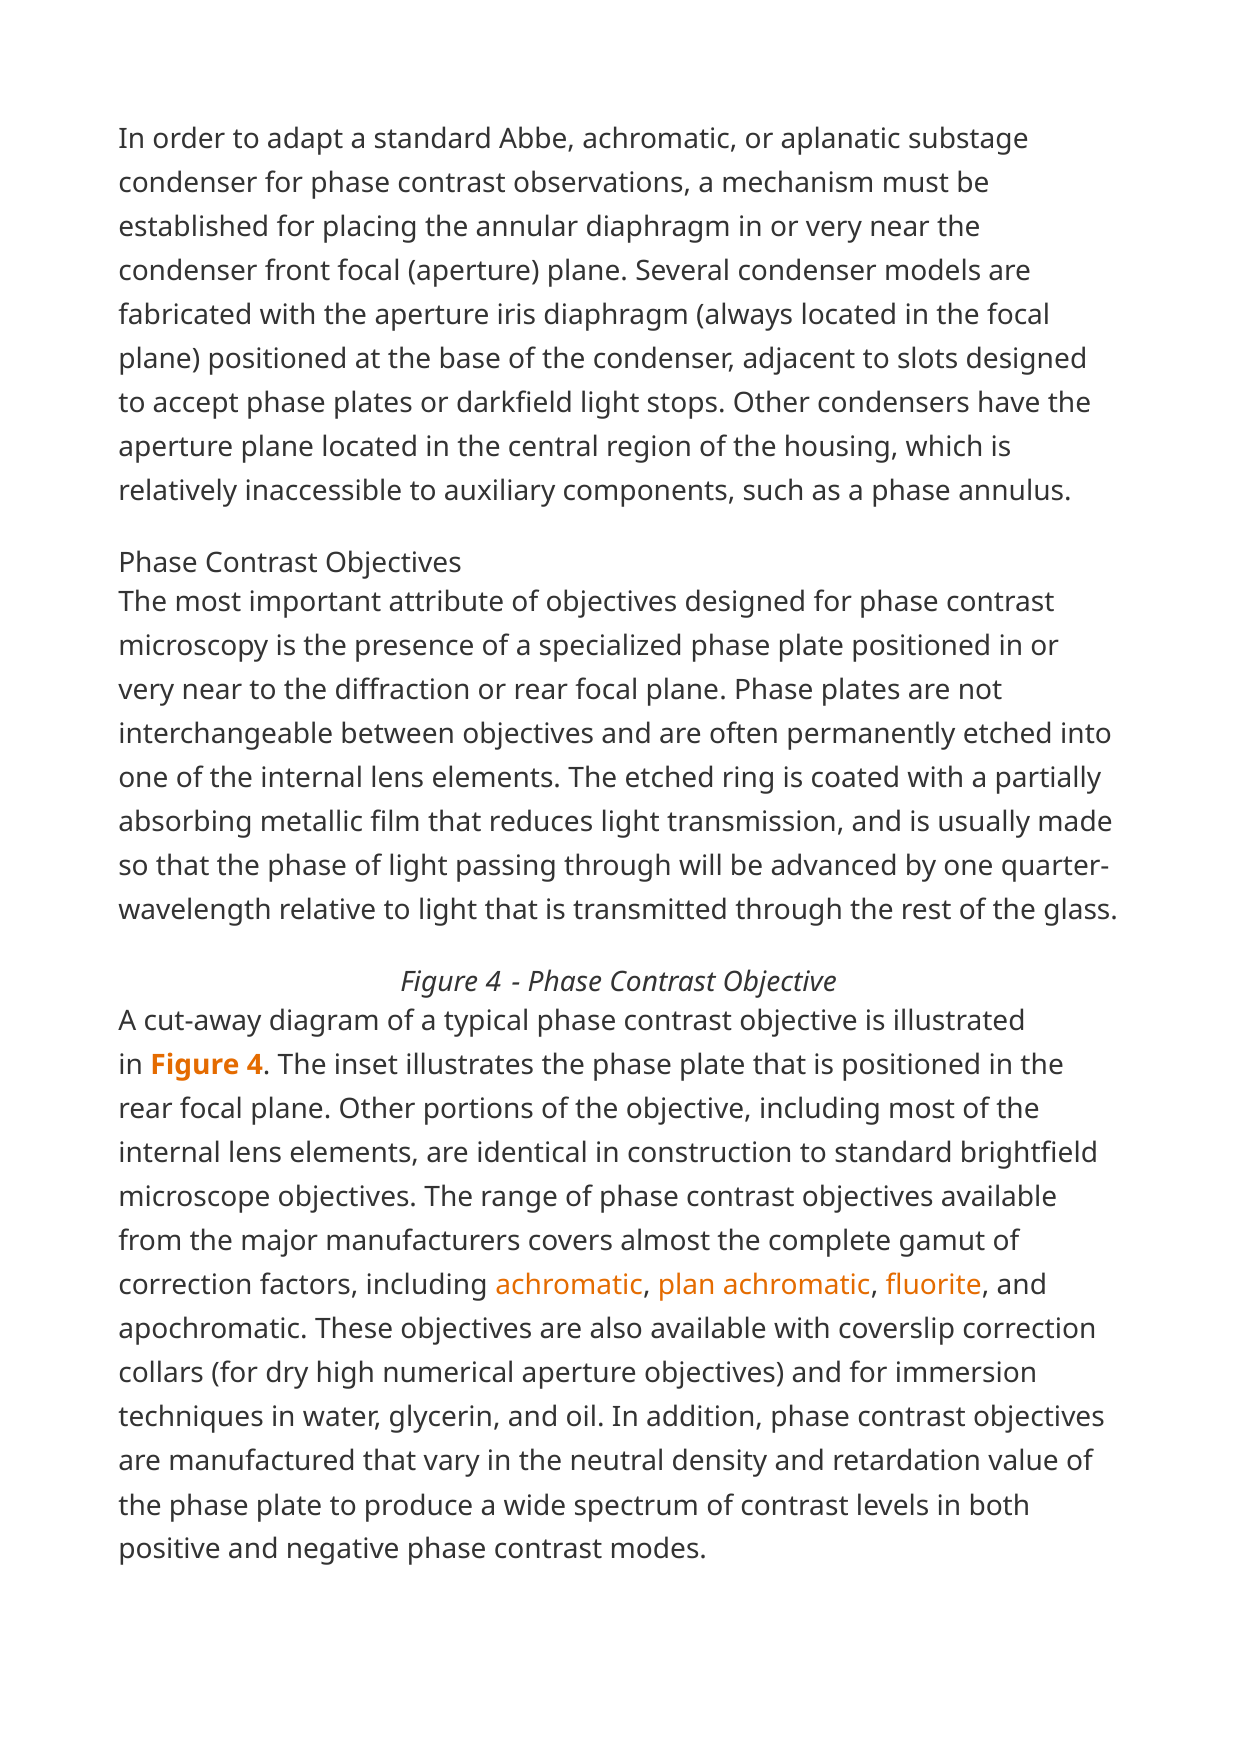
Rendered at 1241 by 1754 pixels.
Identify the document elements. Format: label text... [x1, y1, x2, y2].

text The most important attribute of objectives designed for phase contrast microscopy is the presence of a specialized phase plate positioned in or very near to the diffraction or rear focal plane. Phase plates are not interchangeable between objectives and are often permanently etched into one of the internal lens elements. The etched ring is coated with a partially absorbing metallic film that reduces light transmission, and is usually made so that the phase of light passing through will be advanced by one quarter-wavelength relative to light that is transmitted through the rest of the glass. [118, 581, 1122, 928]
text In order to adapt a standard Abbe, achromatic, or aplanatic substage condenser for phase contrast observations, a mechanism must be established for placing the annular diaphragm in or very near the condenser front focal (aperture) plane. Several condenser models are fabricated with the aperture iris diaphragm (always located in the focal plane) positioned at the base of the condenser, adjacent to slots designed to accept phase plates or darkfield light stops. Other condensers have the aperture plane located in the central region of the housing, which is relatively inaccessible to auxiliary components, such as a phase annulus. [118, 118, 1122, 509]
subtitle Figure 4 - Phase Contrast Objective [118, 962, 1122, 1000]
text A cut-away diagram of a typical phase contrast objective is illustrated in Figure 4. The inset illustrates the phase plate that is positioned in the rear focal plane. Other portions of the objective, including most of the internal lens elements, are identical in construction to standard brightfield microscope objectives. The range of phase contrast objectives available from the major manufacturers covers almost the complete gamut of correction factors, including achromatic, plan achromatic, fluorite, and apochromatic. These objectives are also available with coverslip correction collars (for dry high numerical aperture objectives) and for immersion techniques in water, glycerin, and oil. In addition, phase contrast objectives are manufactured that vary in the neutral density and retardation value of the phase plate to produce a wide spectrum of contrast levels in both positive and negative phase contrast modes. [118, 1000, 1122, 1567]
subtitle Phase Contrast Objectives [118, 543, 1122, 581]
